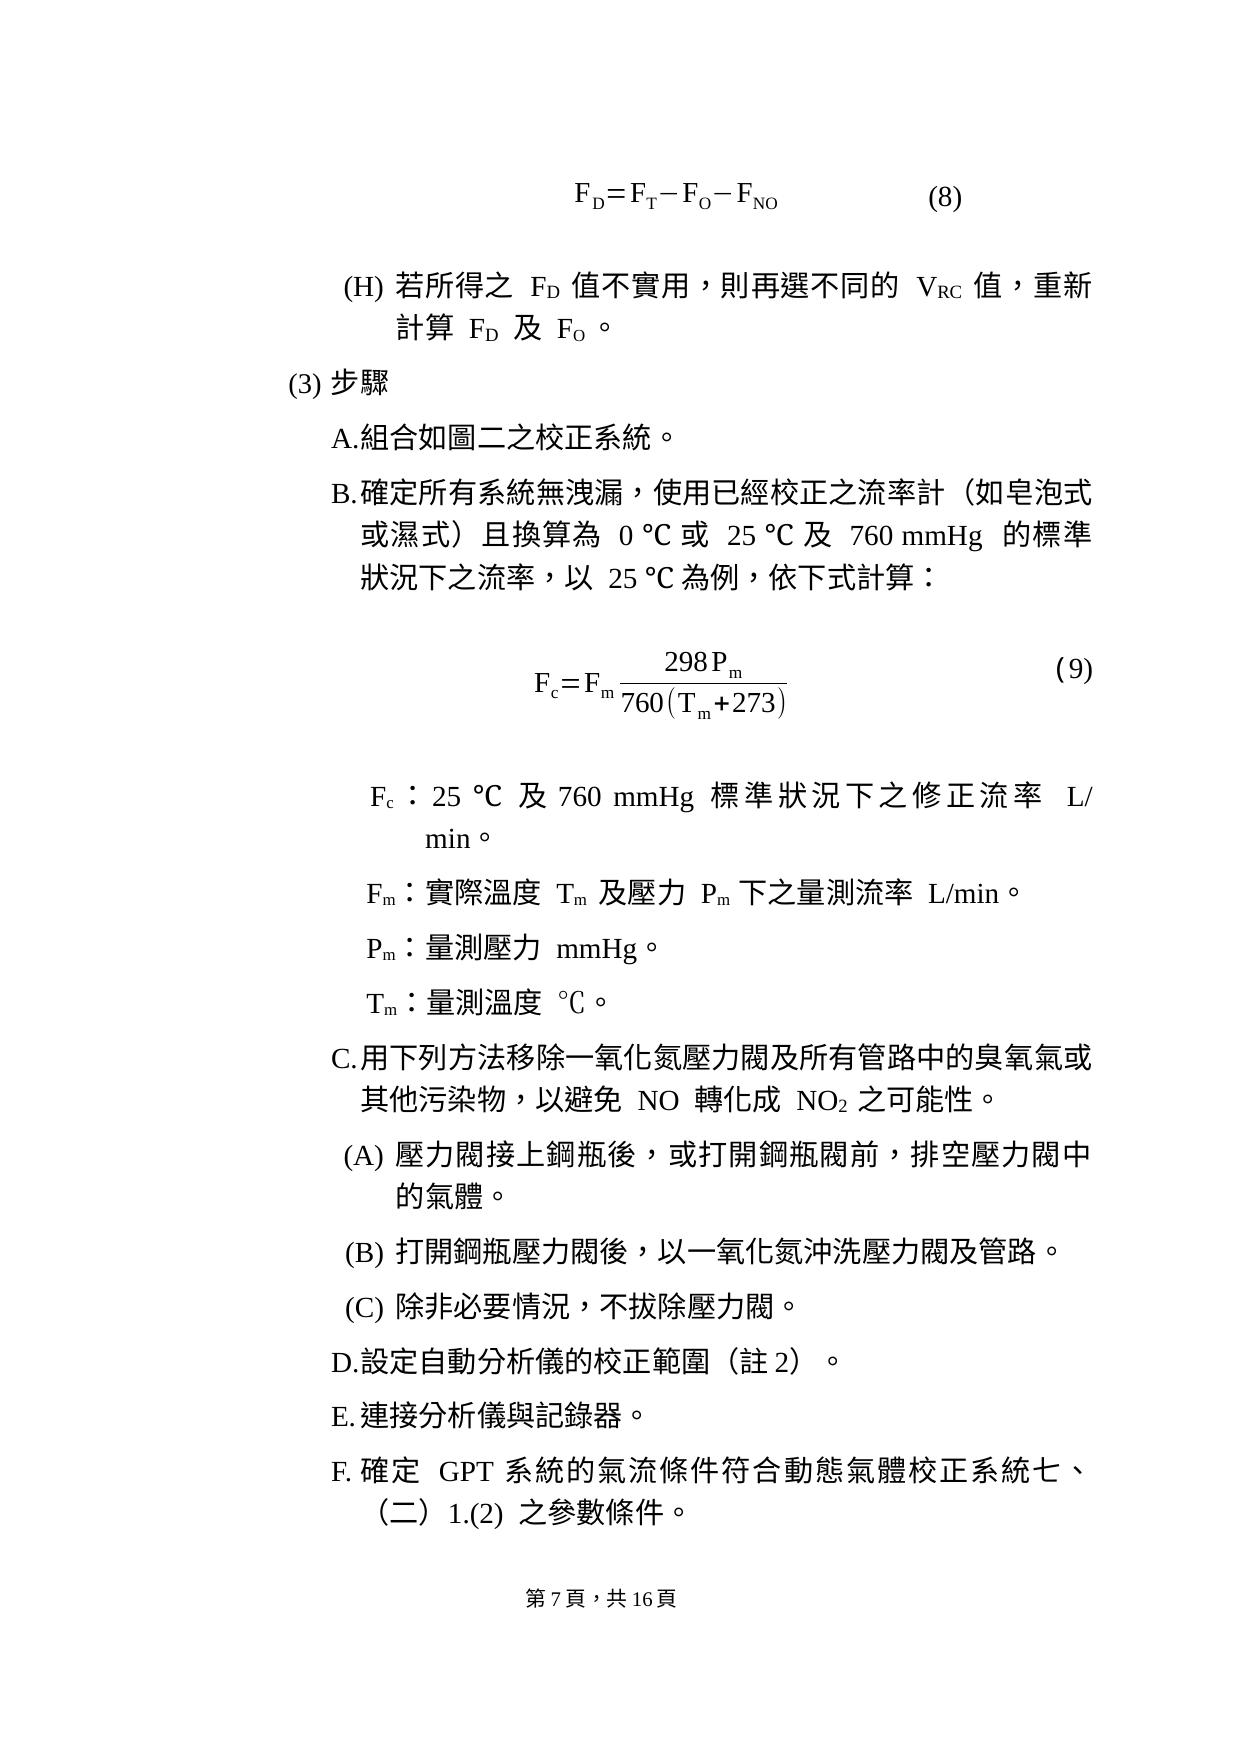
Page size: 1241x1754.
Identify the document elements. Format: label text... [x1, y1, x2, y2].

text (9) [331, 646, 1093, 723]
text (8) [396, 177, 1093, 214]
list 組合如圖二之校正系統。 [331, 415, 1093, 457]
text Fc：25 ℃ 及760 mmHg 標準狀況下之修正流率 L/ min。 [342, 772, 1093, 857]
list 步驟 [260, 360, 1093, 402]
text Fm：實際溫度 Tm 及壓力 Pm 下之量測流率 L/min。 [348, 869, 1093, 912]
text Pm：量測壓力 mmHg。 [348, 924, 1093, 967]
list 設定自動分析儀的校正範圍（註2）。 [331, 1338, 1093, 1381]
list 確定 GPT 系統的氣流條件符合動態氣體校正系統七、（二）1.(2) 之參數條件。 [331, 1448, 1093, 1532]
text Tm：量測溫度 ℃。 [348, 979, 1093, 1022]
list 確定所有系統無洩漏，使用已經校正之流率計（如皂泡式或濕式）且換算為 0 ℃ 或 25 ℃ 及 760 mmHg 的標準狀況下之流率，以 25 ℃ 為例，依下式計算： [331, 469, 1093, 596]
list 連接分析儀與記錄器。 [331, 1393, 1093, 1435]
list 壓力閥接上鋼瓶後，或打開鋼瓶閥前，排空壓力閥中的氣體。 [384, 1132, 1093, 1216]
list 用下列方法移除一氧化氮壓力閥及所有管路中的臭氧氣或其他污染物，以避免 NO 轉化成 NO2 之可能性。 [331, 1034, 1093, 1119]
list 若所得之 FD 值不實用，則再選不同的 VRC 值，重新計算 FD 及 FO 。 [384, 263, 1093, 347]
list 除非必要情況，不拔除壓力閥。 [384, 1283, 1093, 1326]
list 打開鋼瓶壓力閥後，以一氧化氮沖洗壓力閥及管路。 [384, 1229, 1093, 1271]
